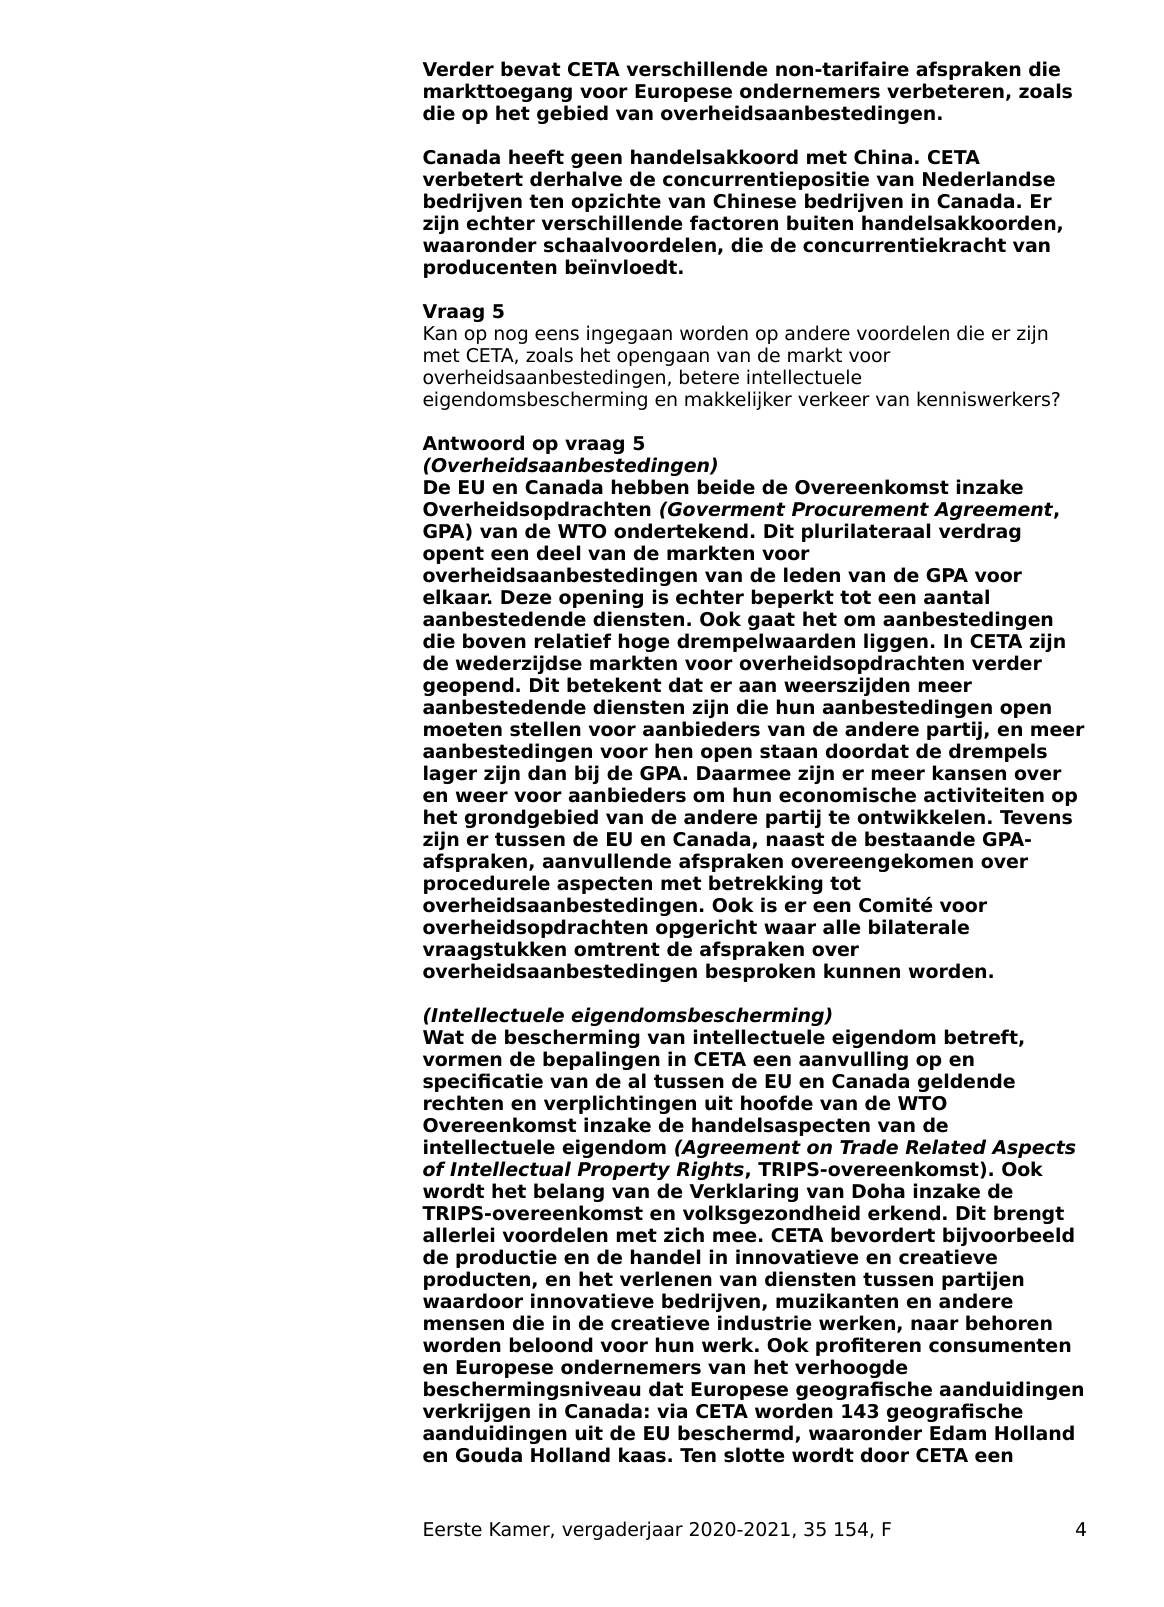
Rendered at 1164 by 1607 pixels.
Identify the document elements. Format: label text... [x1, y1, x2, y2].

text Canada heeft geen handelsakkoord met China. CETA verbetert derhalve de concurrentiepositie van Nederlandse bedrijven ten opzichte van Chinese bedrijven in Canada. Er zijn echter verschillende factoren buiten handelsakkoorden, waaronder schaalvoordelen, die de concurrentiekracht van producenten beïnvloedt. [422, 147, 1087, 279]
text Kan op nog eens ingegaan worden op andere voordelen die er zijn met CETA, zoals het opengaan van de markt voor overheidsaanbestedingen, betere intellectuele eigendomsbescherming en makkelijker verkeer van kenniswerkers? [422, 323, 1087, 411]
text Antwoord op vraag 5 [422, 433, 1087, 455]
text Verder bevat CETA verschillende non-tarifaire afspraken die markttoegang voor Europese ondernemers verbeteren, zoals die op het gebied van overheidsaanbestedingen. [422, 59, 1087, 125]
text (Overheidsaanbestedingen) [422, 455, 1087, 477]
text Vraag 5 [422, 301, 1087, 323]
text De EU en Canada hebben beide de Overeenkomst inzake Overheidsopdrachten (Goverment Procurement Agreement, GPA) van de WTO ondertekend. Dit plurilateraal verdrag opent een deel van de markten voor overheidsaanbestedingen van de leden van de GPA voor elkaar. Deze opening is echter beperkt tot een aantal aanbestedende diensten. Ook gaat het om aanbestedingen die boven relatief hoge drempelwaarden liggen. In CETA zijn de wederzijdse markten voor overheidsopdrachten verder geopend. Dit betekent dat er aan weerszijden meer aanbestedende diensten zijn die hun aanbestedingen open moeten stellen voor aanbieders van de andere partij, en meer aanbestedingen voor hen open staan doordat de drempels lager zijn dan bij de GPA. Daarmee zijn er meer kansen over en weer voor aanbieders om hun economische activiteiten op het grondgebied van de andere partij te ontwikkelen. Tevens zijn er tussen de EU en Canada, naast de bestaande GPA-afspraken, aanvullende afspraken overeengekomen over procedurele aspecten met betrekking tot overheidsaanbestedingen. Ook is er een Comité voor overheidsopdrachten opgericht waar alle bilaterale vraagstukken omtrent de afspraken over overheidsaanbestedingen besproken kunnen worden. [422, 477, 1087, 983]
text Wat de bescherming van intellectuele eigendom betreft, vormen de bepalingen in CETA een aanvulling op en specificatie van de al tussen de EU en Canada geldende rechten en verplichtingen uit hoofde van de WTO Overeenkomst inzake de handelsaspecten van de intellectuele eigendom (Agreement on Trade Related Aspects of Intellectual Property Rights, TRIPS-overeenkomst). Ook wordt het belang van de Verklaring van Doha inzake de TRIPS-overeenkomst en volksgezondheid erkend. Dit brengt allerlei voordelen met zich mee. CETA bevordert bijvoorbeeld de productie en de handel in innovatieve en creatieve producten, en het verlenen van diensten tussen partijen waardoor innovatieve bedrijven, muzikanten en andere mensen die in de creatieve industrie werken, naar behoren worden beloond voor hun werk. Ook profiteren consumenten en Europese ondernemers van het verhoogde beschermingsniveau dat Europese geografische aanduidingen verkrijgen in Canada: via CETA worden 143 geografische aanduidingen uit de EU beschermd, waaronder Edam Holland en Gouda Holland kaas. Ten slotte wordt door CETA een [422, 1027, 1087, 1467]
text (Intellectuele eigendomsbescherming) [422, 1005, 1087, 1027]
